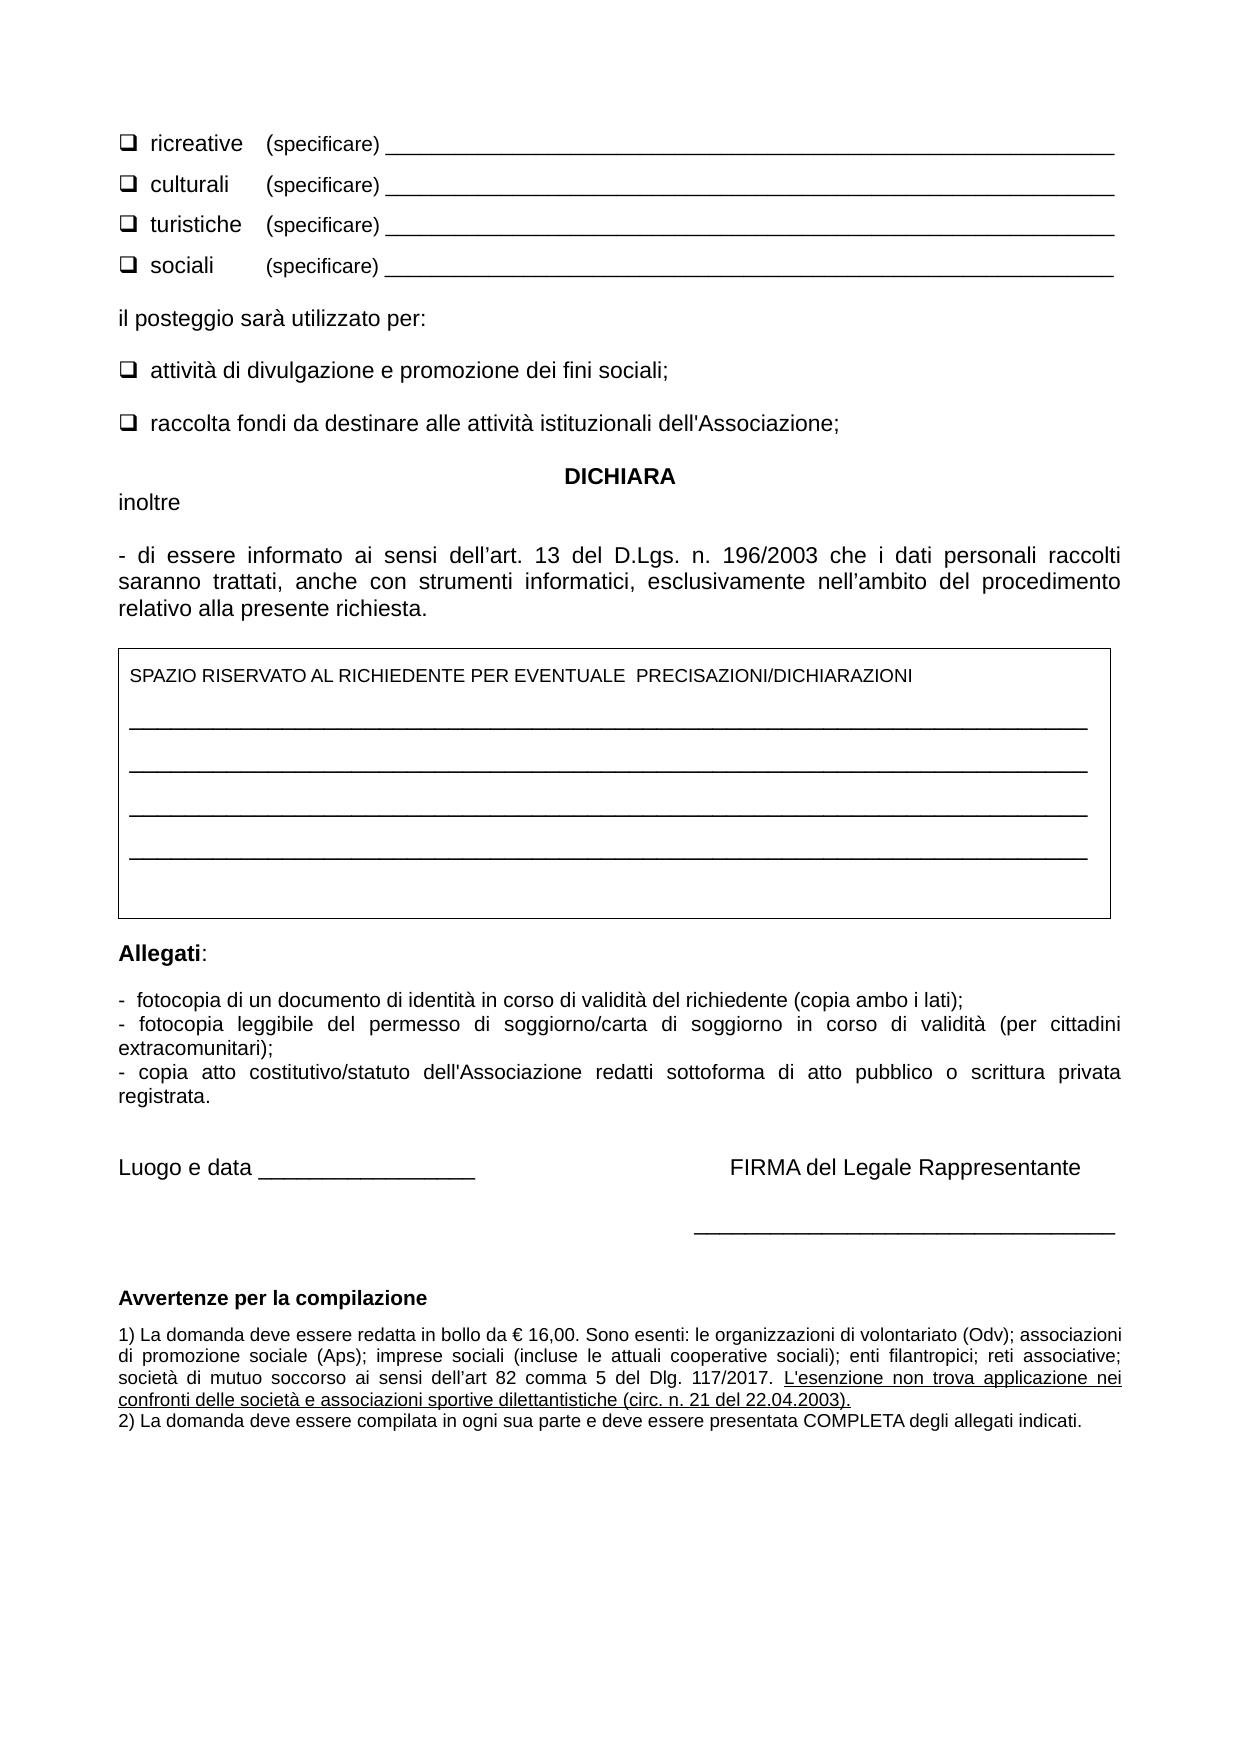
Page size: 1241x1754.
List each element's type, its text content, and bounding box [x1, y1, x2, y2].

text raccolta fondi da destinare alle attività istituzionali dell'Associazione; [118, 410, 1122, 437]
text DICHIARA [118, 463, 1122, 489]
text - copia atto costitutivo/statuto dell'Associazione redatti sottoforma di atto pubblico o scrittura privata registrata. [118, 1060, 1122, 1108]
text - fotocopia leggibile del permesso di soggiorno/carta di soggiorno in corso di validità (per cittadini extracomunitari); [118, 1012, 1122, 1060]
text Allegati: [118, 940, 1122, 967]
text Luogo e data _________________ FIRMA del Legale Rappresentante [118, 1154, 1122, 1180]
text 1) La domanda deve essere redatta in bollo da € 16,00. Sono esenti: le organizzazioni di volontariato (Odv); associazioni di promozione sociale (Aps); imprese sociali (incluse le attuali cooperative sociali); enti filantropici; reti associative; società di mutuo soccorso ai sensi dell’art 82 comma 5 del Dlg. 117/2017. L'esenzione non trova applicazione nei confronti delle società e associazioni sportive dilettantistiche (circ. n. 21 del 22.04.2003). [118, 1324, 1122, 1410]
text - di essere informato ai sensi dell’art. 13 del D.Lgs. n. 196/2003 che i dati personali raccolti saranno trattati, anche con strumenti informatici, esclusivamente nell’ambito del procedimento relativo alla presente richiesta. [118, 542, 1122, 621]
subtitle Avvertenze per la compilazione [118, 1285, 1122, 1309]
text il posteggio sarà utilizzato per: [118, 305, 1122, 331]
text attività di divulgazione e promozione dei fini sociali; [118, 357, 1122, 384]
text culturali (specificare) _______________________________________________________________ [118, 171, 1122, 197]
text turistiche (specificare) _______________________________________________________________ [118, 211, 1122, 238]
text _________________________________ [694, 1209, 1122, 1235]
text - fotocopia di un documento di identità in corso di validità del richiedente (copia ambo i lati); [118, 988, 1122, 1012]
text inoltre [118, 489, 1122, 516]
text ricreative (specificare) _______________________________________________________________ [118, 130, 1122, 156]
text 2) La domanda deve essere compilata in ogni sua parte e deve essere presentata COMPLETA degli allegati indicati. [118, 1410, 1122, 1432]
text sociali (specificare) _______________________________________________________________ [118, 252, 1122, 278]
table_header SPAZIO RISERVATO AL RICHIEDENTE PER EVENTUALE PRECISAZIONI/DICHIARAZIONI _____________________________________________________________________ _____________________________________________________________________ _____________________________________________________________________ _____________________________________________________________________ [119, 649, 1110, 918]
